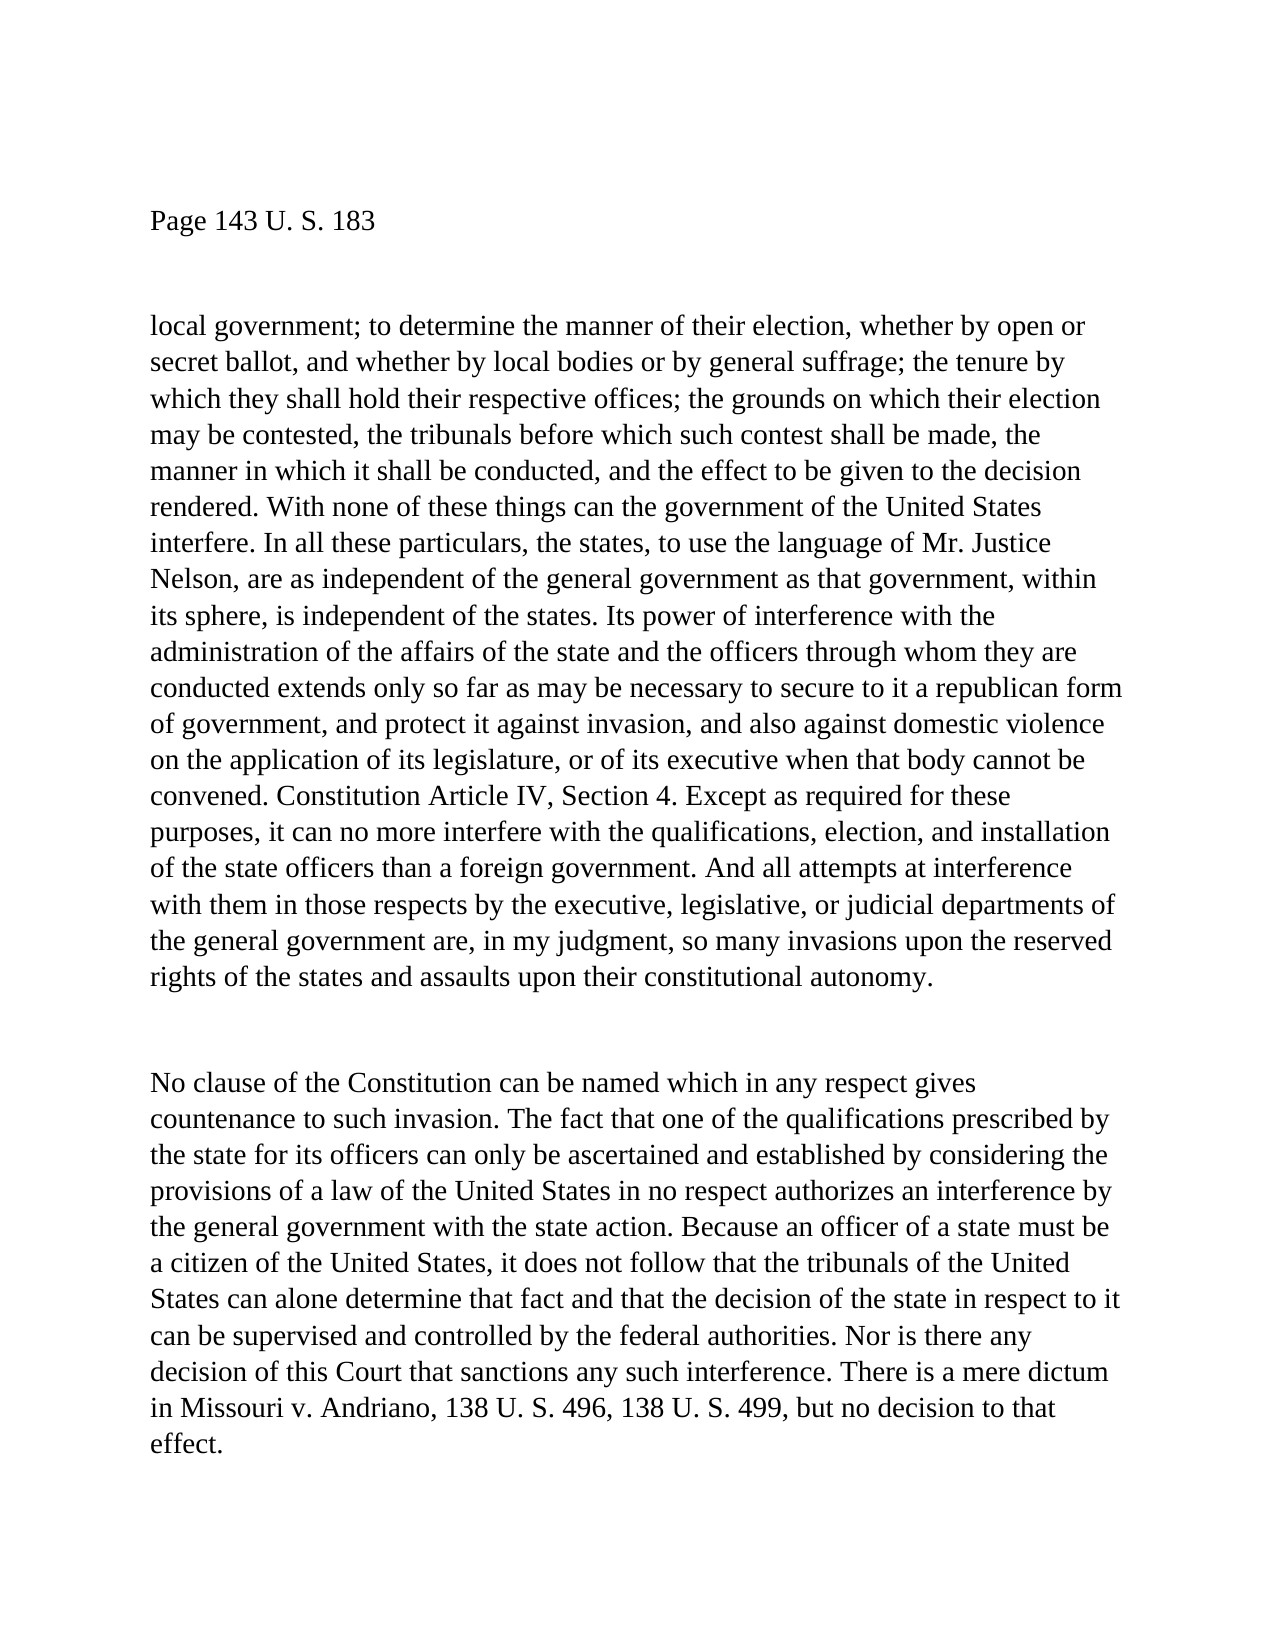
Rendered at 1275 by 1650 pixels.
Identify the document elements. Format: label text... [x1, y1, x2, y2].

text local government; to determine the manner of their election, whether by open or secret ballot, and whether by local bodies or by general suffrage; the tenure by which they shall hold their respective offices; the grounds on which their election may be contested, the tribunals before which such contest shall be made, the manner in which it shall be conducted, and the effect to be given to the decision rendered. With none of these things can the government of the United States interfere. In all these particulars, the states, to use the language of Mr. Justice Nelson, are as independent of the general government as that government, within its sphere, is independent of the states. Its power of interference with the administration of the affairs of the state and the officers through whom they are conducted extends only so far as may be necessary to secure to it a republican form of government, and protect it against invasion, and also against domestic violence on the application of its legislature, or of its executive when that body cannot be convened. Constitution Article IV, Section 4. Except as required for these purposes, it can no more interfere with the qualifications, election, and installation of the state officers than a foreign government. And all attempts at interference with them in those respects by the executive, legislative, or judicial departments of the general government are, in my judgment, so many invasions upon the reserved rights of the states and assaults upon their constitutional autonomy. [150, 308, 1125, 993]
text No clause of the Constitution can be named which in any respect gives countenance to such invasion. The fact that one of the qualifications prescribed by the state for its officers can only be ascertained and established by considering the provisions of a law of the United States in no respect authorizes an interference by the general government with the state action. Because an officer of a state must be a citizen of the United States, it does not follow that the tribunals of the United States can alone determine that fact and that the decision of the state in respect to it can be supervised and controlled by the federal authorities. Nor is there any decision of this Court that sanctions any such interference. There is a mere dictum in Missouri v. Andriano, 138 U. S. 496, 138 U. S. 499, but no decision to that effect. [150, 1065, 1125, 1460]
text Page 143 U. S. 183 [150, 203, 1125, 236]
